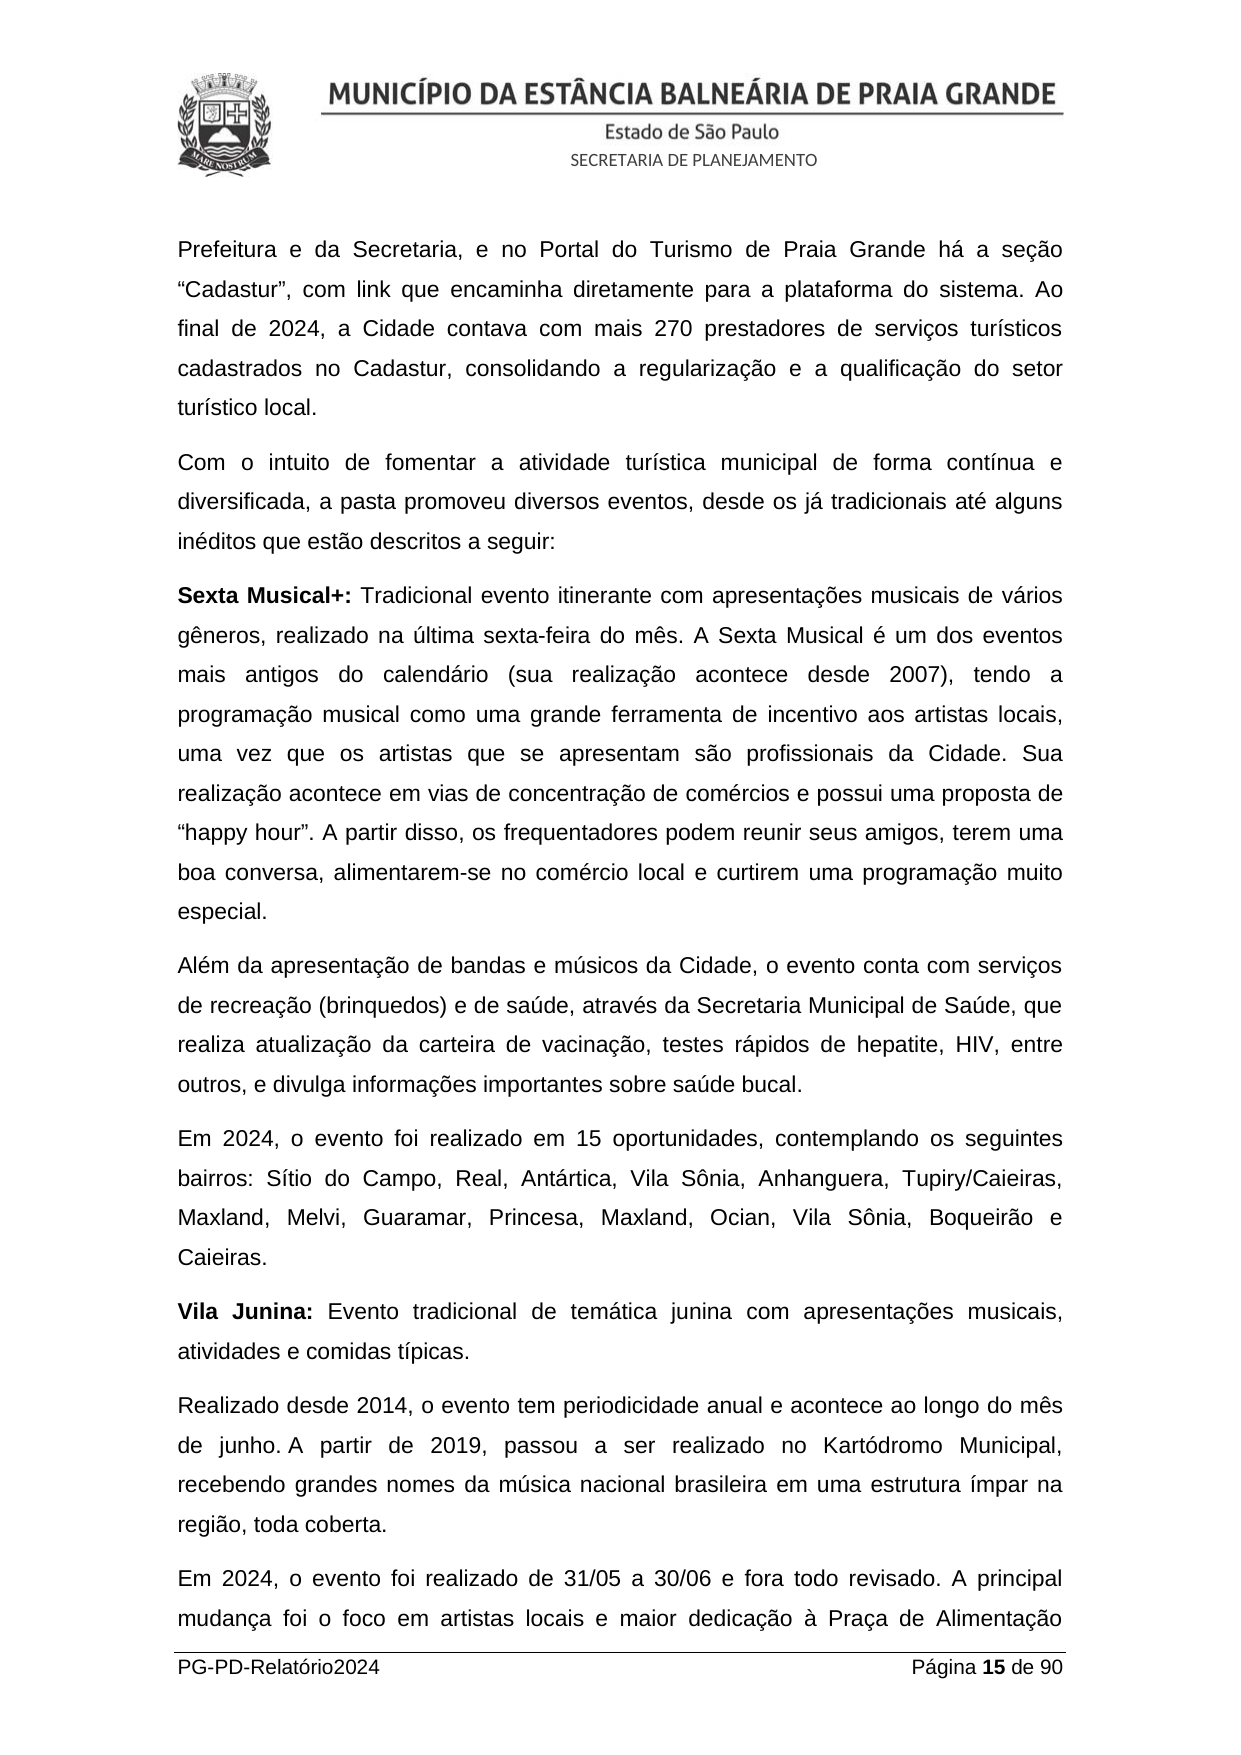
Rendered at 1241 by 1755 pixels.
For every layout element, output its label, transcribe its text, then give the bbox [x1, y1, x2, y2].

text Em 2024, o evento foi realizado de 31/05 a 30/06 e fora todo revisado. A principal mudança foi o foco em artistas locais e maior dedicação à Praça de Alimentação [177, 1565, 1063, 1631]
text Realizado desde 2014, o evento tem periodicidade anual e acontece ao longo do mês de junho. A partir de 2019, passou a ser realizado no Kartódromo Municipal, recebendo grandes nomes da música nacional brasileira em uma estrutura ímpar na região, toda coberta. [177, 1392, 1063, 1537]
text Sexta Musical+: Tradicional evento itinerante com apresentações musicais de vários gêneros, realizado na última sexta-feira do mês. A Sexta Musical é um dos eventos mais antigos do calendário (sua realização acontece desde 2007), tendo a programação musical como uma grande ferramenta de incentivo aos artistas locais, uma vez que os artistas que se apresentam são profissionais da Cidade. Sua realização acontece em vias de concentração de comércios e possui uma proposta de “happy hour”. A partir disso, os frequentadores podem reunir seus amigos, terem uma boa conversa, alimentarem-se no comércio local e curtirem uma programação muito especial. [177, 582, 1063, 924]
text Em 2024, o evento foi realizado em 15 oportunidades, contemplando os seguintes bairros: Sítio do Campo, Real, Antártica, Vila Sônia, Anhanguera, Tupiry/Caieiras, Maxland, Melvi, Guaramar, Princesa, Maxland, Ocian, Vila Sônia, Boqueirão e Caieiras. [177, 1125, 1063, 1270]
text Com o intuito de fomentar a atividade turística municipal de forma contínua e diversificada, a pasta promoveu diversos eventos, desde os já tradicionais até alguns inéditos que estão descritos a seguir: [177, 449, 1063, 554]
text Prefeitura e da Secretaria, e no Portal do Turismo de Praia Grande há a seção “Cadastur”, com link que encaminha diretamente para a plataforma do sistema. Ao final de 2024, a Cidade contava com mais 270 prestadores de serviços turísticos cadastrados no Cadastur, consolidando a regularização e a qualificação do setor turístico local. [177, 236, 1063, 421]
text Vila Junina: Evento tradicional de temática junina com apresentações musicais, atividades e comidas típicas. [177, 1298, 1063, 1364]
text Além da apresentação de bandas e músicos da Cidade, o evento conta com serviços de recreação (brinquedos) e de saúde, através da Secretaria Municipal de Saúde, que realiza atualização da carteira de vacinação, testes rápidos de hepatite, HIV, entre outros, e divulga informações importantes sobre saúde bucal. [177, 952, 1063, 1097]
